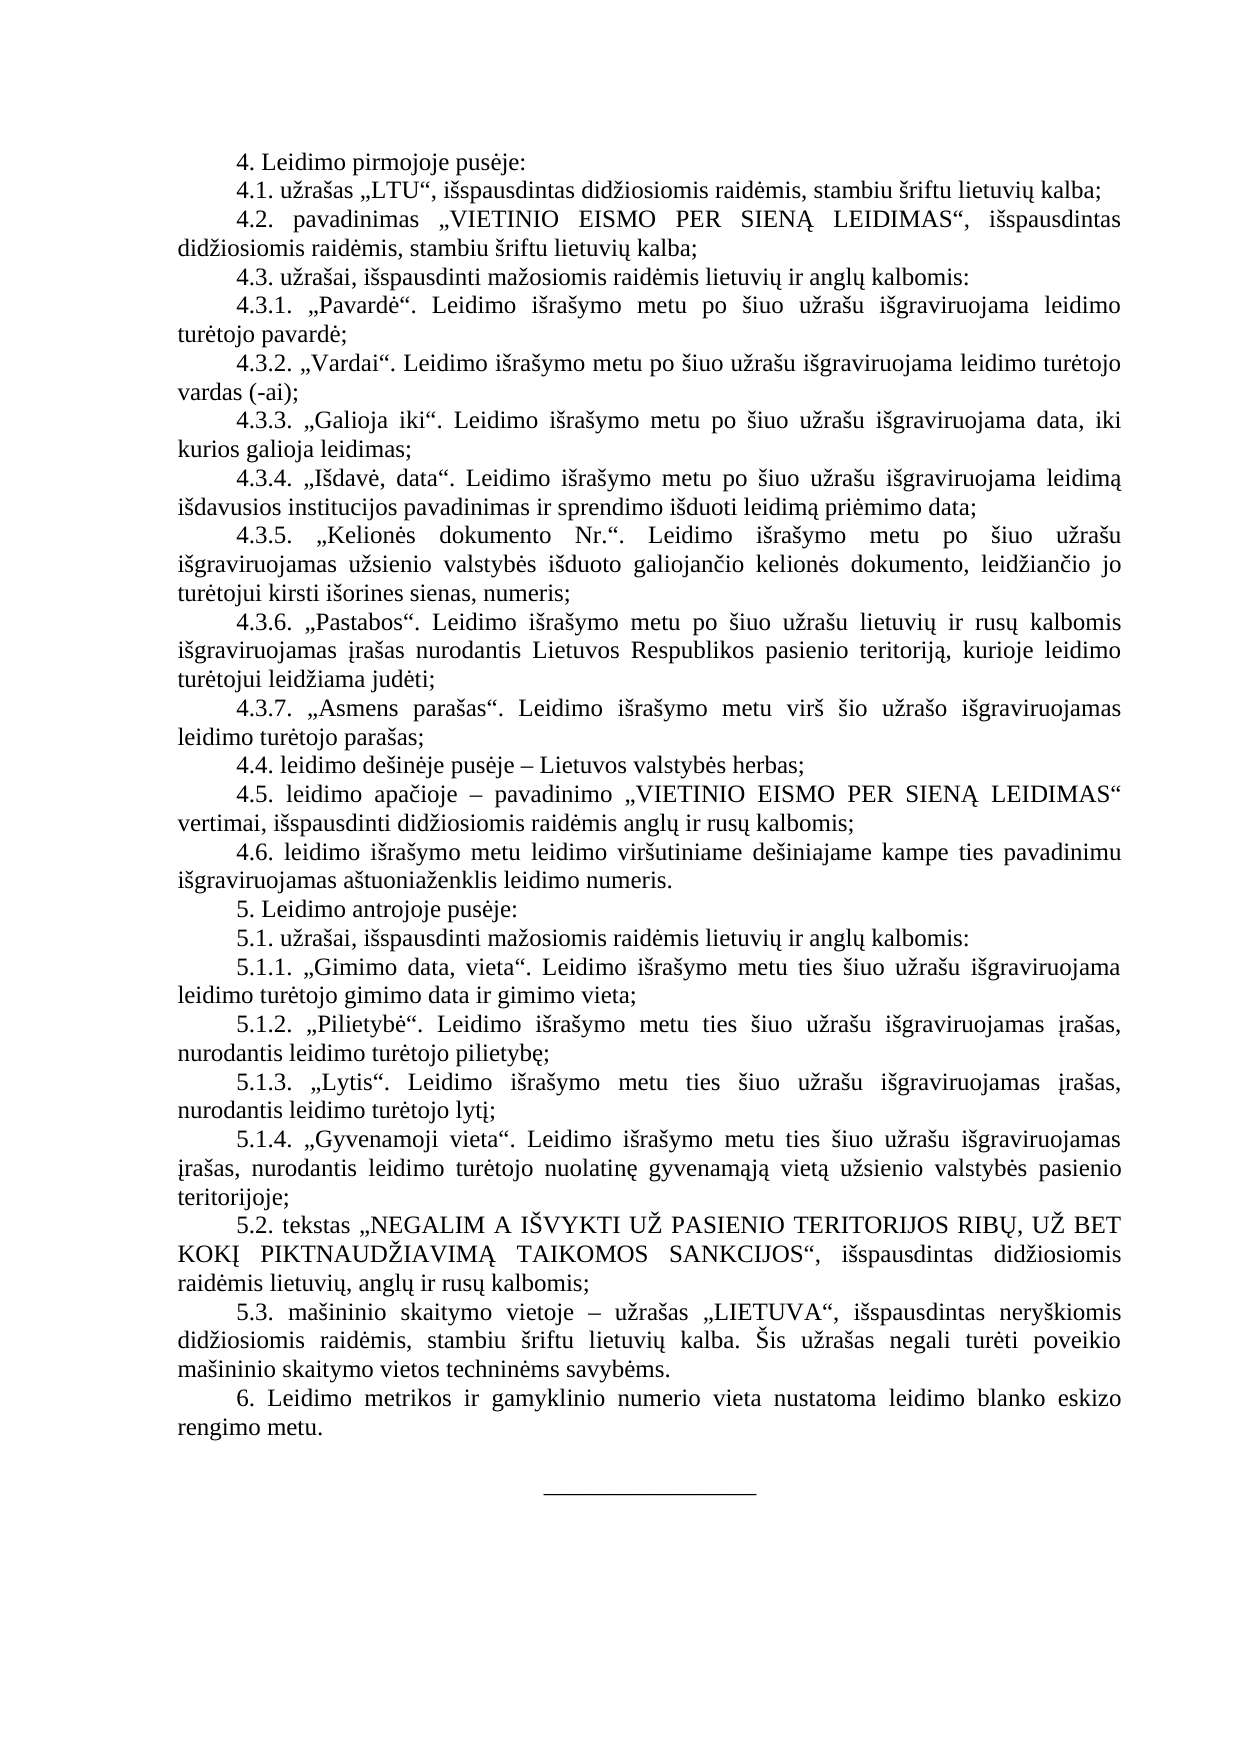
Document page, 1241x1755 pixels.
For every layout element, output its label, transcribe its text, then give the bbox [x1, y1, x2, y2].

text 6. Leidimo metrikos ir gamyklinio numerio vieta nustatoma leidimo blanko eskizo rengimo metu. [177, 1383, 1122, 1441]
text 4.4. leidimo dešinėje pusėje – Lietuvos valstybės herbas; [177, 751, 1122, 779]
text 4.3.5. „Kelionės dokumento Nr.“. Leidimo išrašymo metu po šiuo užrašu išgraviruojamas užsienio valstybės išduoto galiojančio kelionės dokumento, leidžiančio jo turėtojui kirsti išorines sienas, numeris; [177, 521, 1122, 607]
text 5.1.4. „Gyvenamoji vieta“. Leidimo išrašymo metu ties šiuo užrašu išgraviruojamas įrašas, nurodantis leidimo turėtojo nuolatinę gyvenamąją vietą užsienio valstybės pasienio teritorijoje; [177, 1124, 1122, 1211]
text 4.2. pavadinimas „VIETINIO EISMO PER SIENĄ LEIDIMAS“, išspausdintas didžiosiomis raidėmis, stambiu šriftu lietuvių kalba; [177, 204, 1122, 262]
text 4.3.3. „Galioja iki“. Leidimo išrašymo metu po šiuo užrašu išgraviruojama data, iki kurios galioja leidimas; [177, 406, 1122, 463]
text 5.1. užrašai, išspausdinti mažosiomis raidėmis lietuvių ir anglų kalbomis: [177, 923, 1122, 952]
text 5.2. tekstas „NEGALIM A IŠVYKTI UŽ PASIENIO TERITORIJOS RIBŲ, UŽ BET KOKĮ PIKTNAUDŽIAVIMĄ TAIKOMOS SANKCIJOS“, išspausdintas didžiosiomis raidėmis lietuvių, anglų ir rusų kalbomis; [177, 1211, 1122, 1297]
text 4.3.4. „Išdavė, data“. Leidimo išrašymo metu po šiuo užrašu išgraviruojama leidimą išdavusios institucijos pavadinimas ir sprendimo išduoti leidimą priėmimo data; [177, 463, 1122, 521]
text 5.1.1. „Gimimo data, vieta“. Leidimo išrašymo metu ties šiuo užrašu išgraviruojama leidimo turėtojo gimimo data ir gimimo vieta; [177, 952, 1122, 1009]
text 4.3. užrašai, išspausdinti mažosiomis raidėmis lietuvių ir anglų kalbomis: [177, 262, 1122, 291]
text 5.3. mašininio skaitymo vietoje – užrašas „LIETUVA“, išspausdintas neryškiomis didžiosiomis raidėmis, stambiu šriftu lietuvių kalba. Šis užrašas negali turėti poveikio mašininio skaitymo vietos techninėms savybėms. [177, 1297, 1122, 1383]
text 5.1.2. „Pilietybė“. Leidimo išrašymo metu ties šiuo užrašu išgraviruojamas įrašas, nurodantis leidimo turėtojo pilietybę; [177, 1009, 1122, 1067]
text 4.3.2. „Vardai“. Leidimo išrašymo metu po šiuo užrašu išgraviruojama leidimo turėtojo vardas (-ai); [177, 348, 1122, 406]
text 4.1. užrašas „LTU“, išspausdintas didžiosiomis raidėmis, stambiu šriftu lietuvių kalba; [177, 176, 1122, 204]
text _________________ [177, 1469, 1122, 1498]
text 5.1.3. „Lytis“. Leidimo išrašymo metu ties šiuo užrašu išgraviruojamas įrašas, nurodantis leidimo turėtojo lytį; [177, 1067, 1122, 1124]
text 4.3.1. „Pavardė“. Leidimo išrašymo metu po šiuo užrašu išgraviruojama leidimo turėtojo pavardė; [177, 291, 1122, 348]
text 4. Leidimo pirmojoje pusėje: [177, 147, 1122, 176]
text 4.5. leidimo apačioje – pavadinimo „VIETINIO EISMO PER SIENĄ LEIDIMAS“ vertimai, išspausdinti didžiosiomis raidėmis anglų ir rusų kalbomis; [177, 779, 1122, 837]
text 4.6. leidimo išrašymo metu leidimo viršutiniame dešiniajame kampe ties pavadinimu išgraviruojamas aštuoniaženklis leidimo numeris. [177, 837, 1122, 894]
text 5. Leidimo antrojoje pusėje: [177, 894, 1122, 923]
text 4.3.7. „Asmens parašas“. Leidimo išrašymo metu virš šio užrašo išgraviruojamas leidimo turėtojo parašas; [177, 693, 1122, 751]
text 4.3.6. „Pastabos“. Leidimo išrašymo metu po šiuo užrašu lietuvių ir rusų kalbomis išgraviruojamas įrašas nurodantis Lietuvos Respublikos pasienio teritoriją, kurioje leidimo turėtojui leidžiama judėti; [177, 607, 1122, 693]
